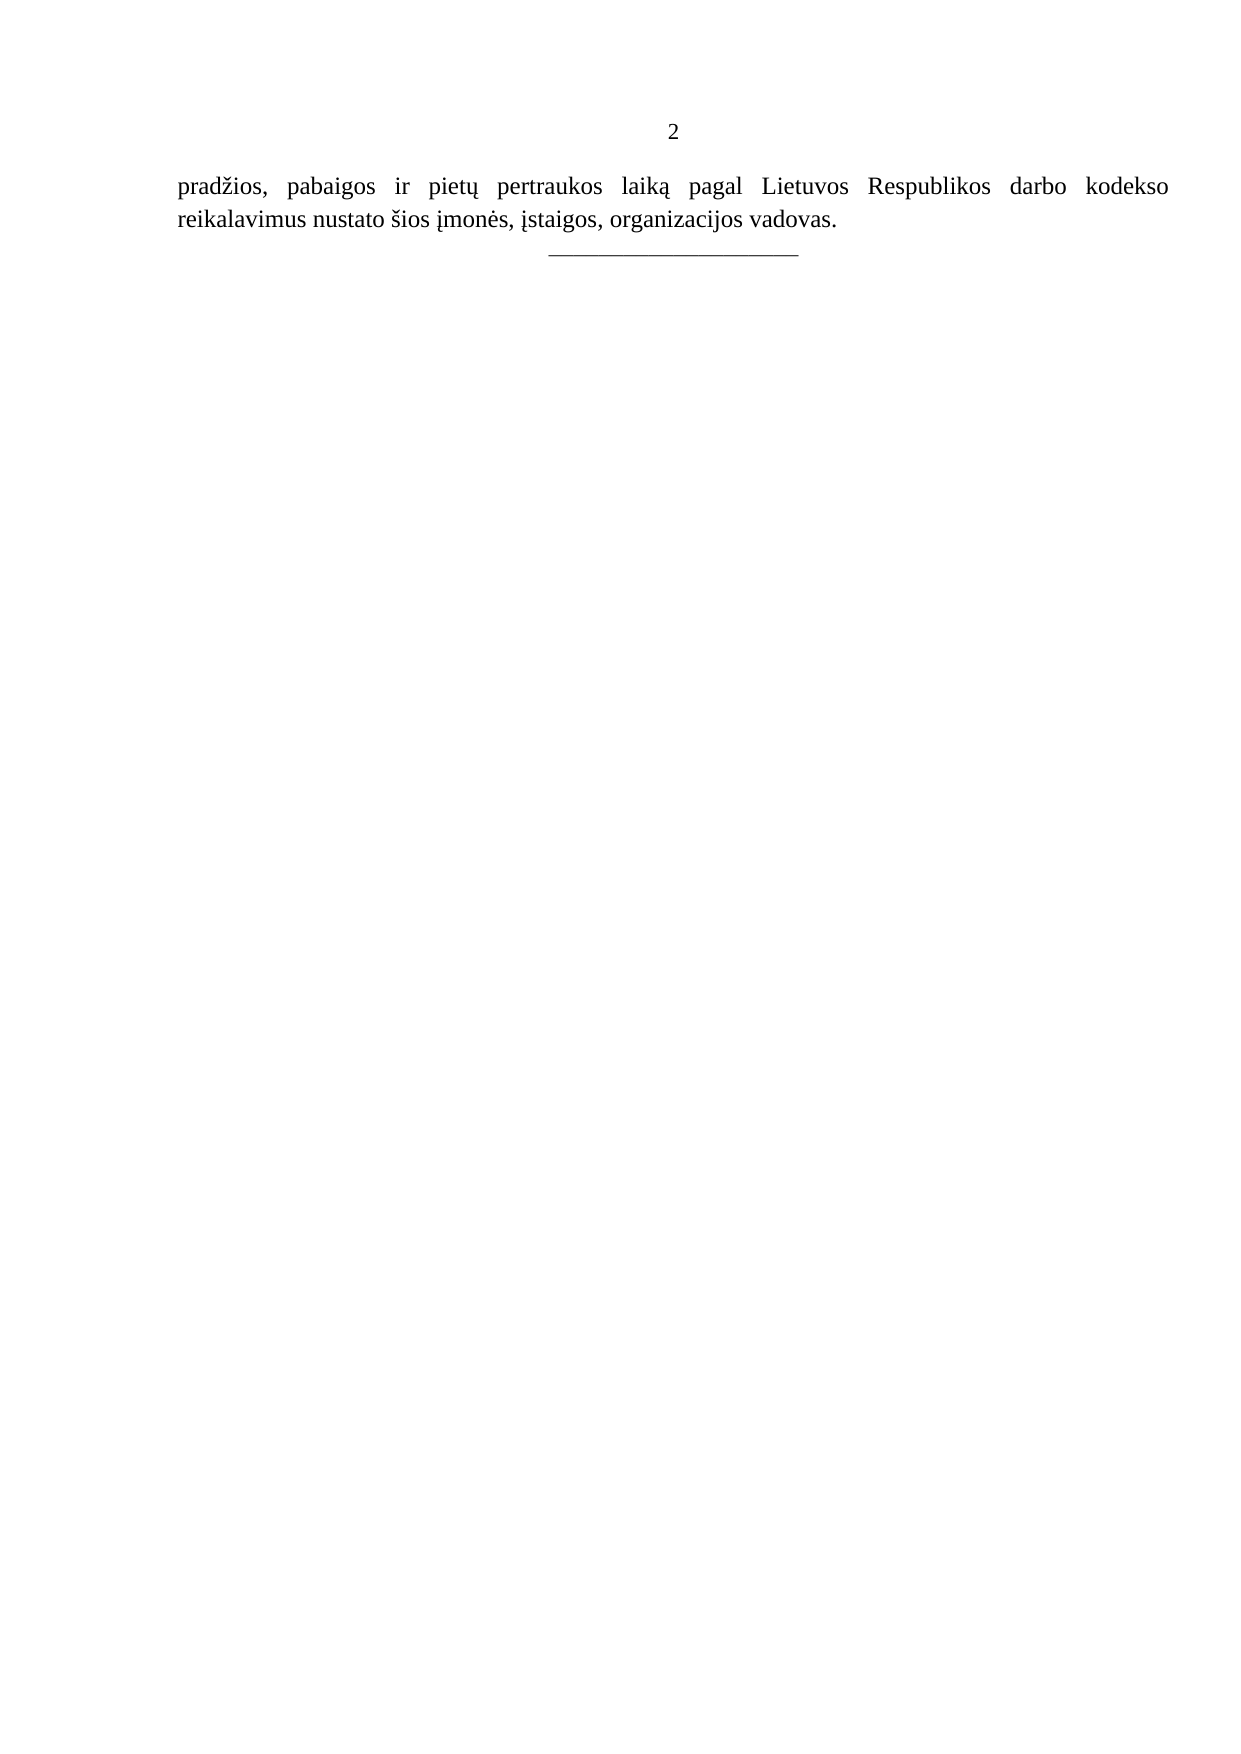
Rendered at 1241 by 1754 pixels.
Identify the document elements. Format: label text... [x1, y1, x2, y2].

text ____________________ [177, 237, 1169, 261]
text pradžios, pabaigos ir pietų pertraukos laiką pagal Lietuvos Respublikos darbo kodekso reikalavimus nustato šios įmonės, įstaigos, organizacijos vadovas. [177, 171, 1169, 233]
